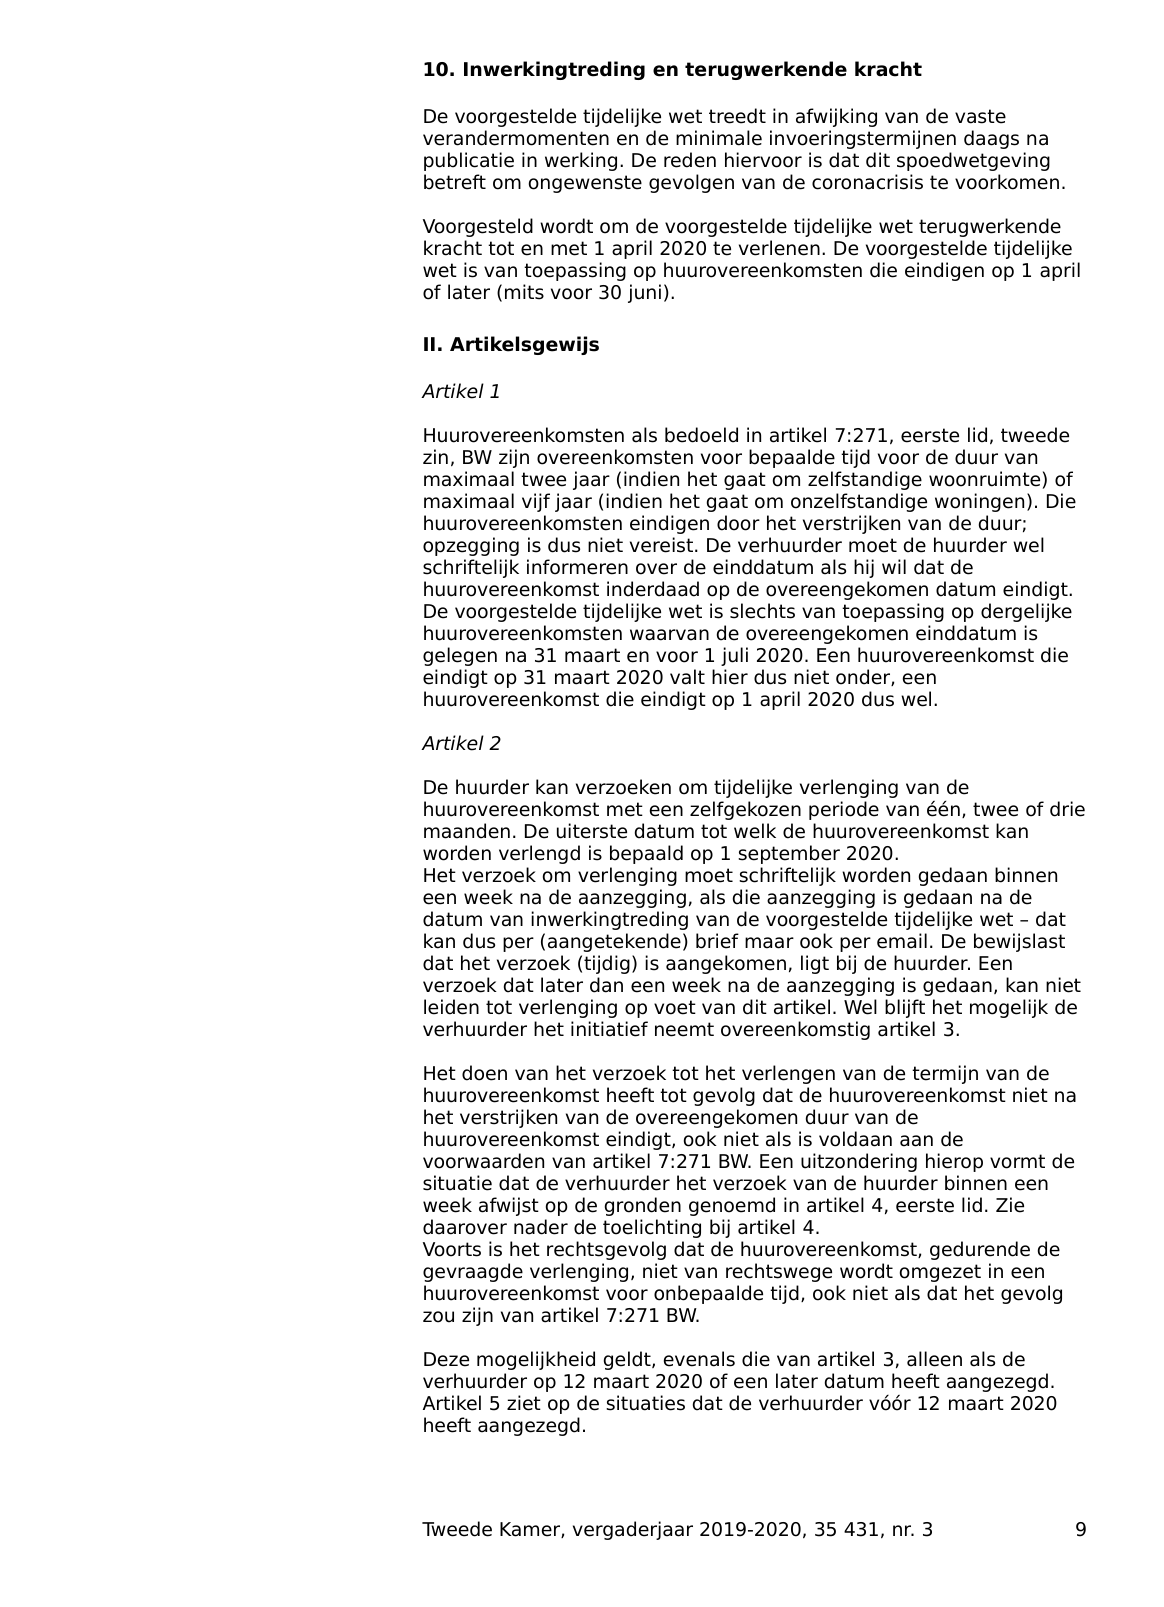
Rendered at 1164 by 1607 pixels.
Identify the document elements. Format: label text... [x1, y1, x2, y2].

text Het verzoek om verlenging moet schriftelijk worden gedaan binnen een week na de aanzegging, als die aanzegging is gedaan na de datum van inwerkingtreding van de voorgestelde tijdelijke wet – dat kan dus per (aangetekende) brief maar ook per email. De bewijslast dat het verzoek (tijdig) is aangekomen, ligt bij de huurder. Een verzoek dat later dan een week na de aanzegging is gedaan, kan niet leiden tot verlenging op voet van dit artikel. Wel blijft het mogelijk de verhuurder het initiatief neemt overeenkomstig artikel 3. [422, 865, 1087, 1041]
text Het doen van het verzoek tot het verlengen van de termijn van de huurovereenkomst heeft tot gevolg dat de huurovereenkomst niet na het verstrijken van de overeengekomen duur van de huurovereenkomst eindigt, ook niet als is voldaan aan de voorwaarden van artikel 7:271 BW. Een uitzondering hierop vormt de situatie dat de verhuurder het verzoek van de huurder binnen een week afwijst op de gronden genoemd in artikel 4, eerste lid. Zie daarover nader de toelichting bij artikel 4. [422, 1063, 1087, 1239]
text De huurder kan verzoeken om tijdelijke verlenging van de huurovereenkomst met een zelfgekozen periode van één, twee of drie maanden. De uiterste datum tot welk de huurovereenkomst kan worden verlengd is bepaald op 1 september 2020. [422, 777, 1087, 865]
subtitle Artikel 1 [422, 381, 1087, 403]
text Voorts is het rechtsgevolg dat de huurovereenkomst, gedurende de gevraagde verlenging, niet van rechtswege wordt omgezet in een huurovereenkomst voor onbepaalde tijd, ook niet als dat het gevolg zou zijn van artikel 7:271 BW. [422, 1239, 1087, 1327]
text Huurovereenkomsten als bedoeld in artikel 7:271, eerste lid, tweede zin, BW zijn overeenkomsten voor bepaalde tijd voor de duur van maximaal twee jaar (indien het gaat om zelfstandige woonruimte) of maximaal vijf jaar (indien het gaat om onzelfstandige woningen). Die huurovereenkomsten eindigen door het verstrijken van de duur; opzegging is dus niet vereist. De verhuurder moet de huurder wel schriftelijk informeren over de einddatum als hij wil dat de huurovereenkomst inderdaad op de overeengekomen datum eindigt. [422, 425, 1087, 601]
subtitle II. Artikelsgewijs [422, 334, 1087, 356]
text De voorgestelde tijdelijke wet is slechts van toepassing op dergelijke huurovereenkomsten waarvan de overeengekomen einddatum is gelegen na 31 maart en voor 1 juli 2020. Een huurovereenkomst die eindigt op 31 maart 2020 valt hier dus niet onder, een huurovereenkomst die eindigt op 1 april 2020 dus wel. [422, 601, 1087, 711]
subtitle Artikel 2 [422, 733, 1087, 755]
text Deze mogelijkheid geldt, evenals die van artikel 3, alleen als de verhuurder op 12 maart 2020 of een later datum heeft aangezegd. Artikel 5 ziet op de situaties dat de verhuurder vóór 12 maart 2020 heeft aangezegd. [422, 1349, 1087, 1437]
subtitle 10. Inwerkingtreding en terugwerkende kracht [422, 59, 1087, 81]
text De voorgestelde tijdelijke wet treedt in afwijking van de vaste verandermomenten en de minimale invoeringstermijnen daags na publicatie in werking. De reden hiervoor is dat dit spoedwetgeving betreft om ongewenste gevolgen van de coronacrisis te voorkomen. [422, 106, 1087, 194]
text Voorgesteld wordt om de voorgestelde tijdelijke wet terugwerkende kracht tot en met 1 april 2020 te verlenen. De voorgestelde tijdelijke wet is van toepassing op huurovereenkomsten die eindigen op 1 april of later (mits voor 30 juni). [422, 216, 1087, 304]
